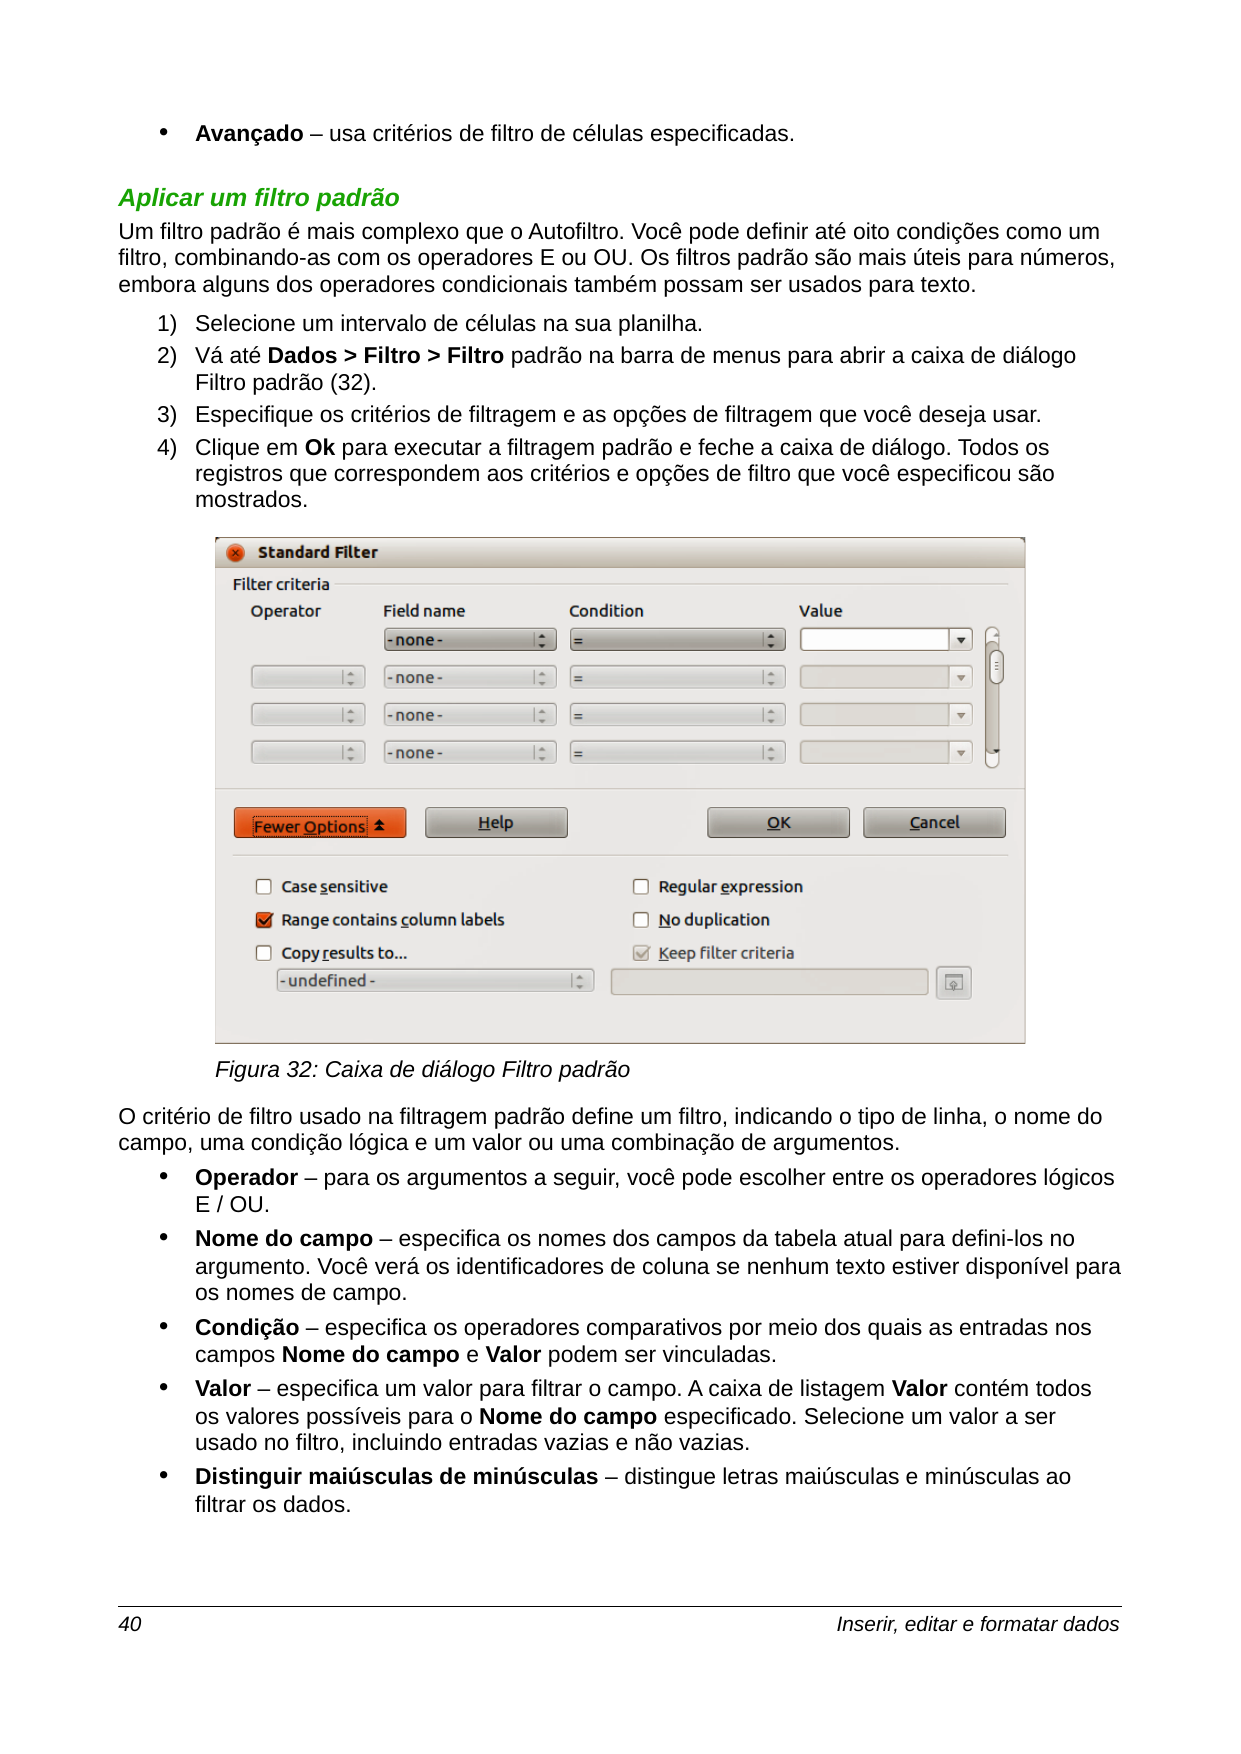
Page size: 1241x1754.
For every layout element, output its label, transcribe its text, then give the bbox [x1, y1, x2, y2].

list Clique em Ok para executar a filtragem padrão e feche a caixa de diálogo. Todos os registros que correspondem aos critérios e opções de filtro que você especificou são mostrados. [177, 434, 1122, 513]
list O critério de filtro usado na filtragem padrão define um filtro, indicando o tipo de linha, o nome do campo, uma condição lógica e um valor ou uma combinação de argumentos. [118, 1103, 1122, 1155]
list Avançado – usa critérios de filtro de células especificadas. [156, 118, 1122, 147]
subtitle Aplicar um filtro padrão [118, 183, 1122, 211]
text Figura 32: Caixa de diálogo Filtro padrão [215, 1056, 1025, 1082]
text Um filtro padrão é mais complexo que o Autofiltro. Você pode definir até oito condições como um filtro, combinando-as com os operadores E ou OU. Os filtros padrão são mais úteis para números, embora alguns dos operadores condicionais também possam ser usados para texto. [118, 218, 1122, 297]
list Nome do campo – especifica os nomes dos campos da tabela atual para defini-los no argumento. Você verá os identificadores de coluna se nenhum texto estiver disponível para os nomes de campo. [156, 1223, 1122, 1305]
picture [215, 537, 1026, 1044]
list Especifique os critérios de filtragem e as opções de filtragem que você deseja usar. [177, 401, 1122, 427]
list Operador – para os argumentos a seguir, você pode escolher entre os operadores lógicos E / OU. [156, 1162, 1122, 1217]
list Valor – especifica um valor para filtrar o campo. A caixa de listagem Valor contém todos os valores possíveis para o Nome do campo especificado. Selecione um valor a ser usado no filtro, incluindo entradas vazias e não vazias. [156, 1373, 1122, 1455]
list Vá até Dados > Filtro > Filtro padrão na barra de menus para abrir a caixa de diálogo Filtro padrão (32). [177, 342, 1122, 395]
list Distinguir maiúsculas de minúsculas – distingue letras maiúsculas e minúsculas ao filtrar os dados. [156, 1462, 1122, 1517]
list Condição – especifica os operadores comparativos por meio dos quais as entradas nos campos Nome do campo e Valor podem ser vinculadas. [156, 1312, 1122, 1367]
list Selecione um intervalo de células na sua planilha. [177, 309, 1122, 336]
